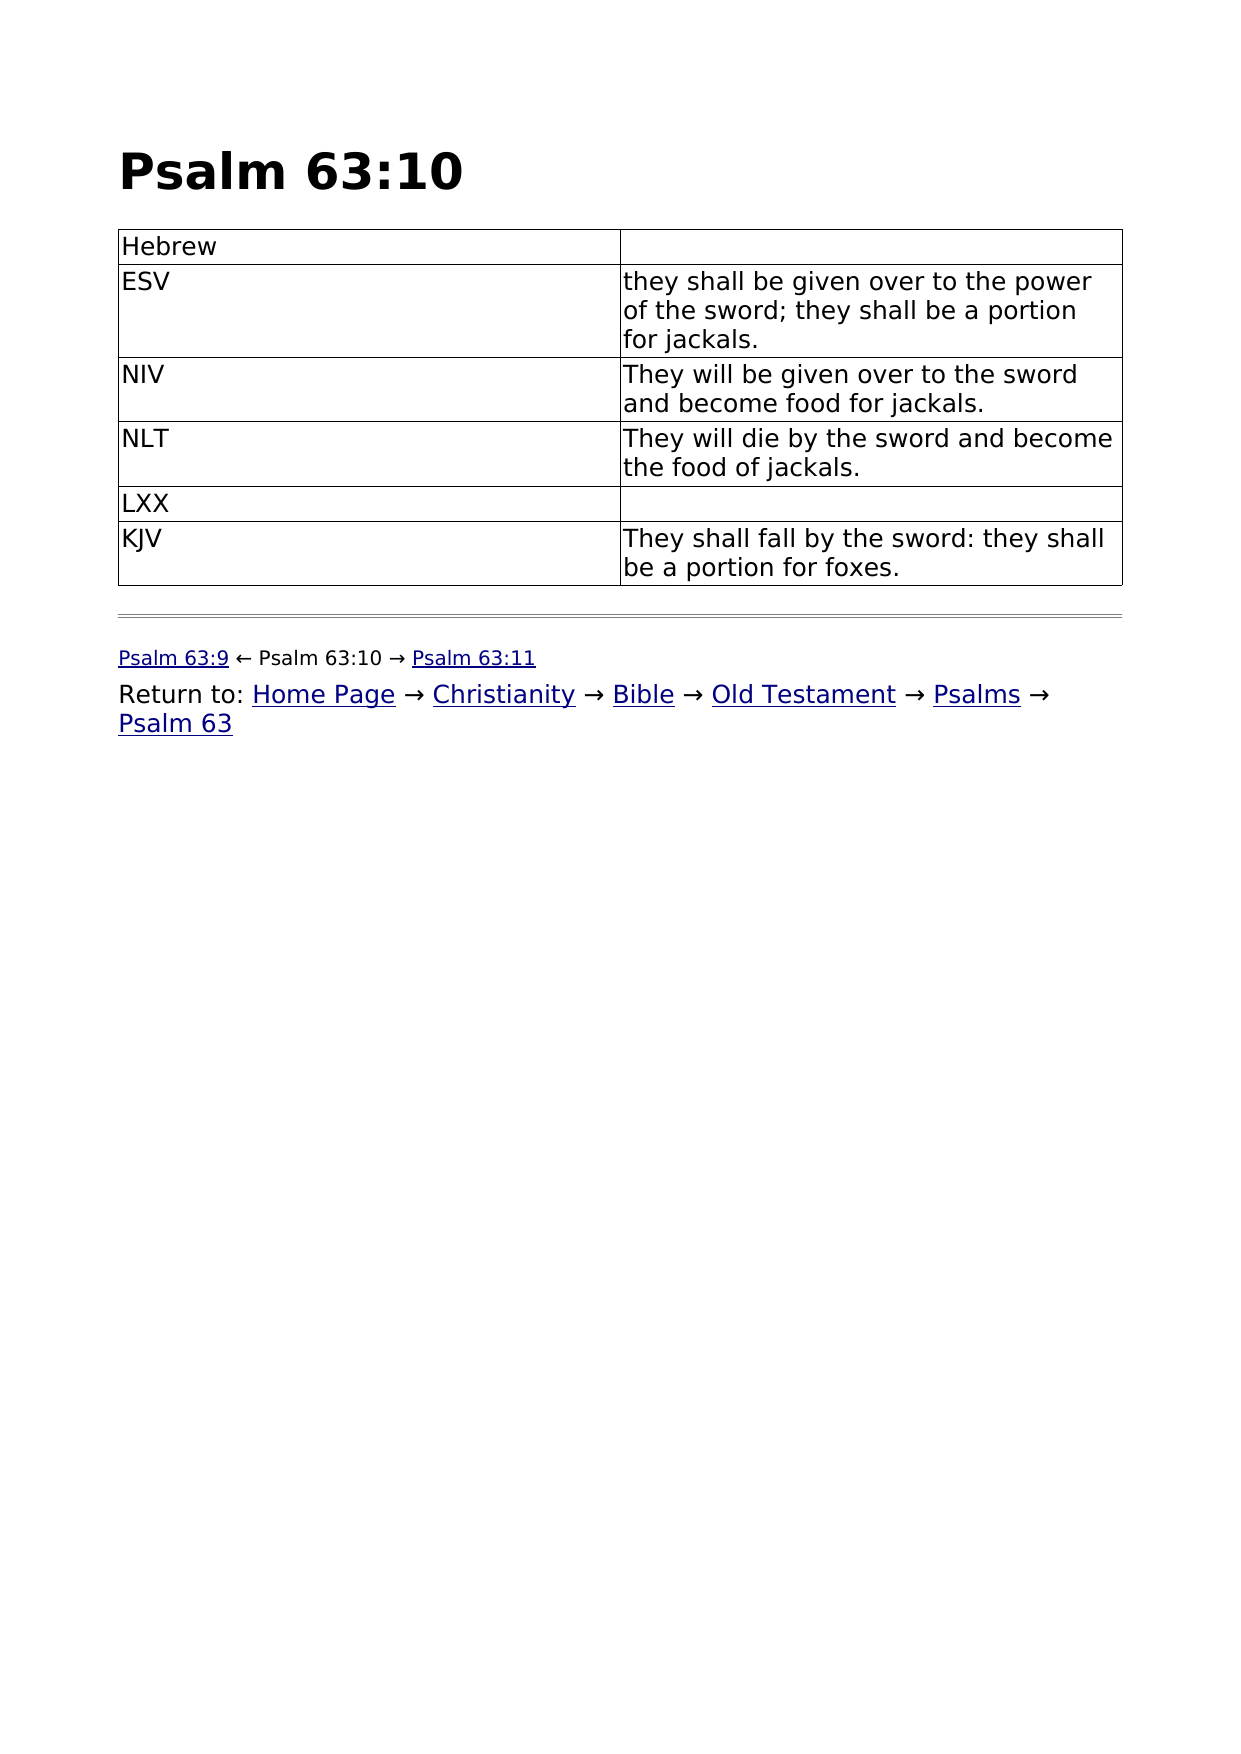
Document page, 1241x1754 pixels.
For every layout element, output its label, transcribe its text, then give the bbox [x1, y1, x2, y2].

subtitle Psalm 63:10 [118, 143, 1122, 201]
table_header Hebrew [119, 230, 620, 264]
table_cell KJV [119, 522, 620, 585]
table_cell They will be given over to the sword and become food for jackals. [621, 358, 1122, 421]
table_cell NLT [119, 422, 620, 486]
table_cell NIV [119, 358, 620, 421]
table_cell they shall be given over to the power of the sword; they shall be a portion for jackals. [621, 265, 1122, 357]
text Return to: Home Page → Christianity → Bible → Old Testament → Psalms → Psalm 63 [118, 680, 1122, 739]
table_cell They shall fall by the sword: they shall be a portion for foxes. [621, 522, 1122, 585]
table_cell LXX [119, 487, 620, 521]
table_header [621, 230, 1122, 264]
table_cell [621, 487, 1122, 521]
table_cell They will die by the sword and become the food of jackals. [621, 422, 1122, 486]
table_cell ESV [119, 265, 620, 357]
text Psalm 63:9 ← Psalm 63:10 → Psalm 63:11 [118, 646, 1122, 680]
